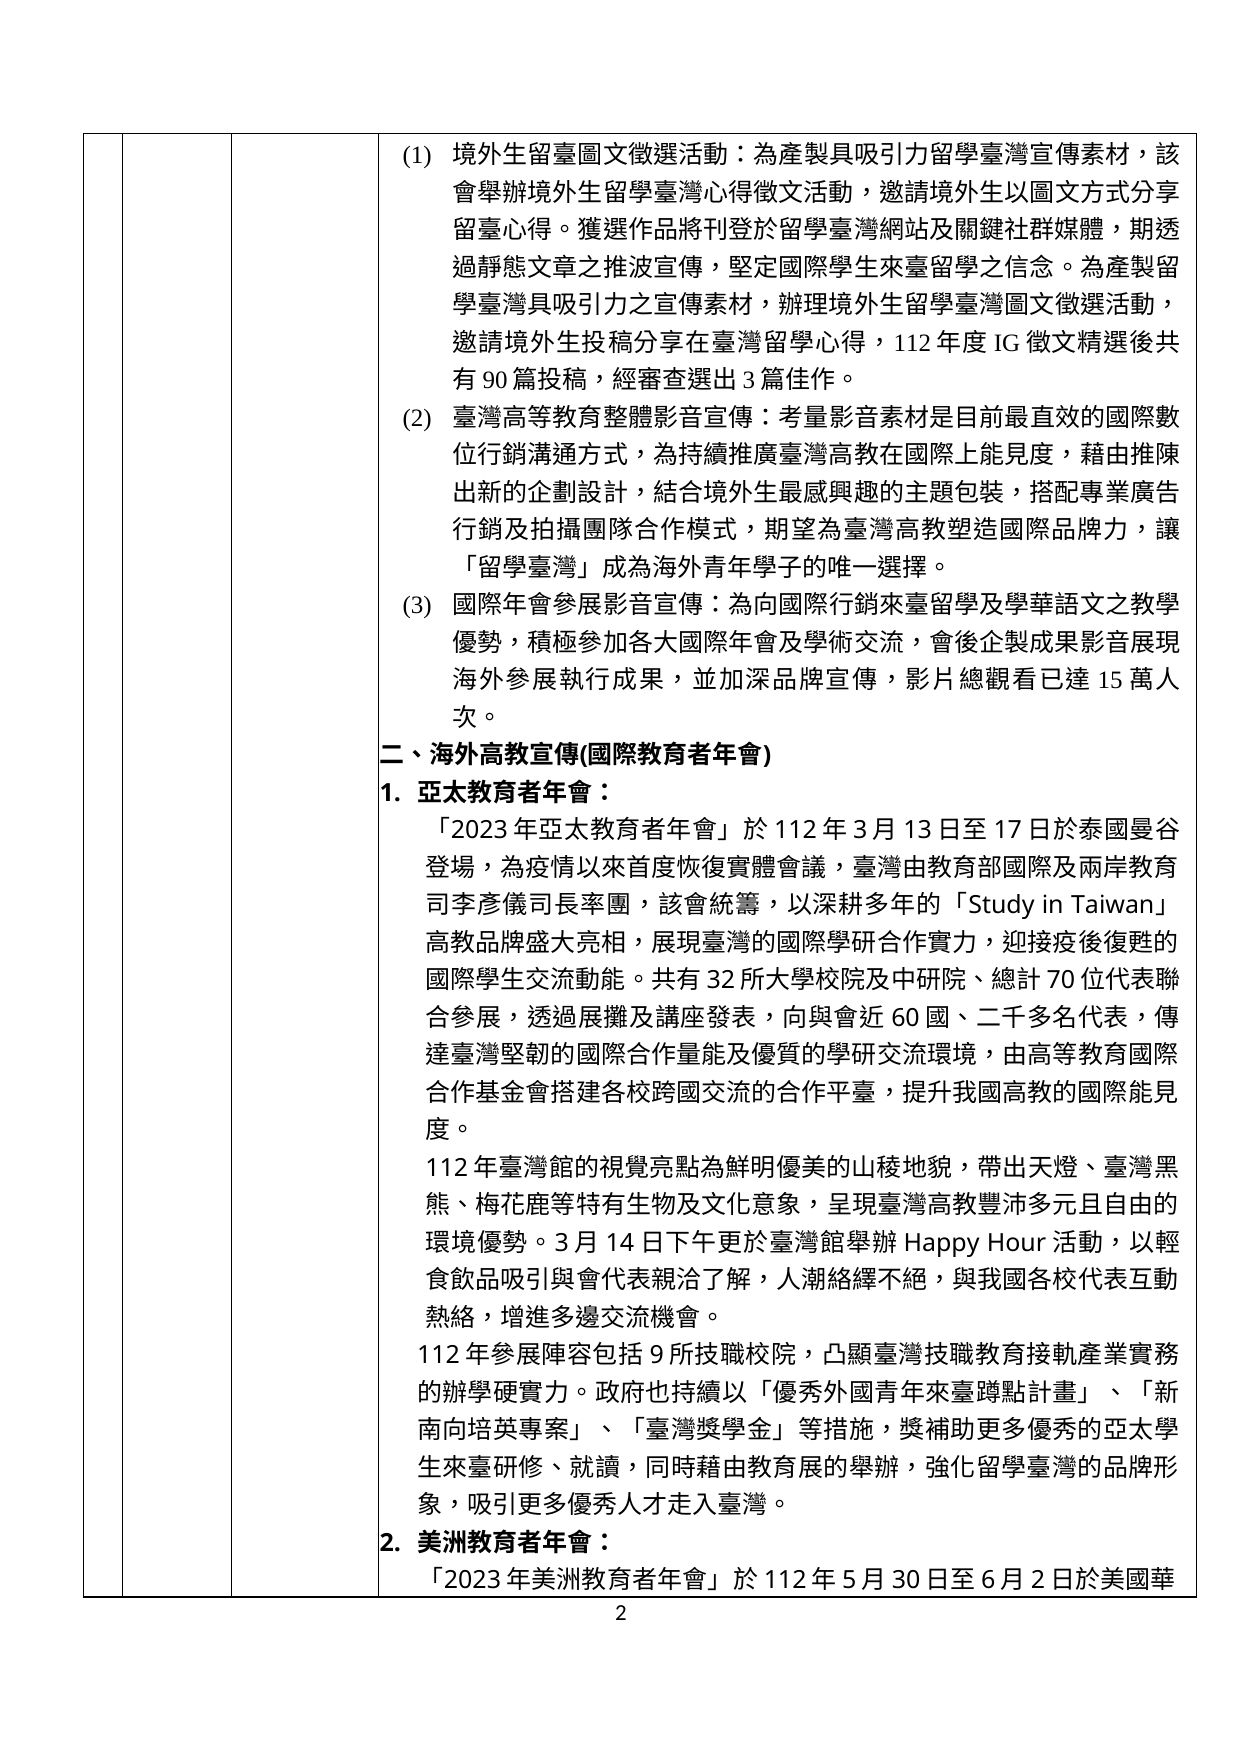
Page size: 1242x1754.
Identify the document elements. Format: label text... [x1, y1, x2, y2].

table_cell [123, 134, 231, 1596]
table_cell [232, 134, 378, 1596]
table_cell [84, 134, 122, 1596]
table_cell 一、留學臺灣(Study in Taiwan)整體宣傳： 1. 留學臺灣網站經營： 該會為形塑臺灣高等教育優質品牌形象、強化「留學臺灣（Study in Taiwan）」全球競爭力，戮力經營「留學臺灣資訊入口網」（www.studyintaiwan.org，簡稱SIT網站），搭配關鍵社群媒體經營曝光，系列英文文宣及多語影音短片串流，辦理留學臺灣相關實體與網路活動，持續增進我國高等教育國際聲量與品牌能見度。SIT網站現為國內最大境外學生入口網站，亦為國內大學校院統一國際招生宣傳平臺。除提供各類來臺就學相關資訊，如臺灣概況、校院科系、獎學金類別、入學管道、簽證居留、住宿保險等，並結合境外生在臺活動訊息、專訪影片、學習及留臺工作經驗分享等豐富內容，發揮網路擴散效應，宣揚留學臺灣高教優勢特色。 根據Google Analytics分析統計，112年SIT網站超過141萬瀏覽數，年進站人數達33萬。各頁面瀏覽數以首頁(136,266)為最多進站瀏覽，其次搜尋學程(96,174)、獎學金(58,193)、華語學習(27,973)、如何申請(22,666)。境外來源國以印度(52,913)為最多，其次為美國(36,980)、印尼(36,501)、菲律賓(20,386)、泰國(15,883)。 2.留學臺灣社群行銷： 該會以社群行銷作為留學臺灣品牌策略經營的主要溝通渠道，目前主要經營四大社群平臺為YouTube、Instagram、Facebook及Twitter。搭配波段式的社群行銷推廣，以學生口碑影音、高教主題文章、文化節慶素材等多元內容，以期打造留學首選在臺灣的國際形象。112年Study in Taiwan整體社群貼文數達500篇以上，總貼文曝光數達712萬以上，總貼文互動數突破160萬。 放眼未來，該會將持續深耕「留學臺灣」品牌經營，為提升貼文的自然觸及率與互動數，持續策劃多元之社群行銷素材內容，並搭配分眾廣告的投放，期能深化留學臺灣品牌影響力，讓「留學臺灣」成為全球青年學子國際教育移動的最佳選擇。 3.臺灣高教整體行銷影音素材製作及宣傳： 我國高等教育積極邁向國際，全面啟動各項攬才、育才及留才計畫，藉由流暢切實影音企製，搭配清晰明確廣告意象及視覺張力，精準鎖定年輕閱聽世代觀影習性，穩固「Study in Taiwan」全球高教品牌知名度，並傳遞我國高教發展理念與正面影響。 境外生留臺圖文徵選活動：為產製具吸引力留學臺灣宣傳素材，該會舉辦境外生留學臺灣心得徵文活動，邀請境外生以圖文方式分享留臺心得。獲選作品將刊登於留學臺灣網站及關鍵社群媒體，期透過靜態文章之推波宣傳，堅定國際學生來臺留學之信念。為產製留學臺灣具吸引力之宣傳素材，辦理境外生留學臺灣圖文徵選活動，邀請境外生投稿分享在臺灣留學心得，112年度IG徵文精選後共有90篇投稿，經審查選出3篇佳作。 臺灣高等教育整體影音宣傳：考量影音素材是目前最直效的國際數位行銷溝通方式，為持續推廣臺灣高教在國際上能見度，藉由推陳出新的企劃設計，結合境外生最感興趣的主題包裝，搭配專業廣告行銷及拍攝團隊合作模式，期望為臺灣高教塑造國際品牌力，讓「留學臺灣」成為海外青年學子的唯一選擇。 國際年會參展影音宣傳：為向國際行銷來臺留學及學華語文之教學優勢，積極參加各大國際年會及學術交流，會後企製成果影音展現海外參展執行成果，並加深品牌宣傳，影片總觀看已達15萬人次。 二、海外高教宣傳(國際教育者年會) 亞太教育者年會： 「2023年亞太教育者年會」於112年3月13日至17日於泰國曼谷登場，為疫情以來首度恢復實體會議，臺灣由教育部國際及兩岸教育司李彥儀司長率團，該會統籌，以深耕多年的「Study in Taiwan」高教品牌盛大亮相，展現臺灣的國際學研合作實力，迎接疫後復甦的國際學生交流動能。共有32所大學校院及中研院、總計70位代表聯合參展，透過展攤及講座發表，向與會近60國、二千多名代表，傳達臺灣堅韌的國際合作量能及優質的學研交流環境，由高等教育國際合作基金會搭建各校跨國交流的合作平臺，提升我國高教的國際能見度。 112年臺灣館的視覺亮點為鮮明優美的山稜地貌，帶出天燈、臺灣黑熊、梅花鹿等特有生物及文化意象，呈現臺灣高教豐沛多元且自由的環境優勢。3月14日下午更於臺灣館舉辦Happy Hour活動，以輕食飲品吸引與會代表親洽了解，人潮絡繹不絕，與我國各校代表互動熱絡，增進多邊交流機會。 112年參展陣容包括9所技職校院，凸顯臺灣技職教育接軌產業實務的辦學硬實力。政府也持續以「優秀外國青年來臺蹲點計畫」、「新南向培英專案」、「臺灣獎學金」等措施，獎補助更多優秀的亞太學生來臺研修、就讀，同時藉由教育展的舉辦，強化留學臺灣的品牌形象，吸引更多優秀人才走入臺灣。 美洲教育者年會： 「2023年美洲教育者年會」於112年5月30日至6月2日於美國華盛頓哥倫比亞特區登場，我國由教育部劉孟奇政務次長率團，該會統籌，駐美代表蕭美琴大使、美國國務院教育與文化事務局副助理國務卿Ethan Rosenzweig及美國在臺協會主席羅森伯格、波蘭教育科學部政務次長雷姆科夫斯基、教育部國際及兩岸教育司李彥儀司長、該會蘇慧貞顧問等嘉賓於開展首日共同為臺灣館「Study in Taiwan」開幕式剪綵，展現更緊密的臺美教育合作新氣象。 112年我國共計24校近60位代表聯合參展，呼應第75屆年會「Inspiring an Inclusive Future」主題，臺灣館以綠色系搭配山林背景，帶出天燈、臺灣梅花鹿、黑熊等特色文化及自然特有種生物，傳達我國高教多元與包容的品牌意象。 參展期間，該會並舉辦「臺灣之夜交流餐會」，美國國務院東亞暨太平洋事務局首席副助卿梅健華親自到場，與教育部訪團、駐美教育組同仁、我方24校及其40所美國姐妹校等近200人同場交流，雙方代表藉此聯繫情誼，拓展更多國際合作，為臺美教育交流持續扎根。 歐洲教育者年會 「2023年歐洲教育者年會」於112年9月26日至29日於荷蘭鹿特丹登場，由該會統籌，吳正己董事長親率23所大學校院逾50人參展，並於年會線上平臺經營虛擬攤位，整合線上線下互動資源，持續深化國際高教交流。歐洲教育者年會邁入第33屆，為歐洲規模最大、最具代表的國際教育交流盛會，112年主題為「Connecting currents」，吸引逾90國、約6,000多位學校及學術機構代表出席。該會為搭建校際合作的溝通平臺，透過實體及虛擬展攤、講座發表、特色活動，介紹臺灣優質多元的高教環境與友善包容的生活文化，為參展學校多方拓展國際鏈結，以期吸引更多優秀的歐洲學生來臺研修、學習華語，提升我國高等教育的國際影響力。 近年雖受疫情影響，該會仍積極與教育部協作共同向外推展留學臺灣的優勢，不僅親赴荷蘭、西班牙等國參展歐洲教育者年會，推動與德國、波蘭等國的高教論壇，亦與法國、立陶宛等國合作線上高教會議；同時，政府透過與歐盟合作的「教育部歐盟獎學金」、「新伊拉斯莫斯計畫」、「臺歐連結獎學金」等計畫，致力維繫學術優質交流。年會期間，品牌意象鮮明的臺灣館吸引許多外賓代表親洽合作，9月28日晚間更於梅恩波特設計酒店舉辦臺灣之夜交流餐會，駐荷蘭臺北代表處陳欣新代表也為本次活動致歡迎詞。臺灣之夜為參展各校與數十位歐盟高教夥伴搭建氣氛熱絡的互動場域，體現臺灣好客的人情味，強化我方與各國盟校的合作默契及夥伴關係。 三、雙邊高教交流： 1.臺灣-美國國際事務主管暨資深人員交流會 疫情解封，睽違三年，本場交流會終於112年3月6日再次登場，由該會及學術交流基金會（Fulbright Taiwan）共同主辦，邀請我國30所大學與美國25所大學等近60位代表出席，於淡江大學臺北校區進行會談，深化雙邊夥伴關係，開拓合作新契機。 會中亦邀請2位傅爾布萊特獎學金獲獎學生分享留學臺灣心得。來自美國休士頓、就讀約翰霍普金斯大學醫學院Alexandra Lombardo，目前為國立臺灣大學全球衛生學位學程碩士生，近日榮獲臺大公衛學院碩士生學業表現優良獎。另一位Juliet Paulson正就讀國立政治大學亞太研究英語碩士學位學程，原於美國明尼蘇達大學雙城分校主修人類學、歷史、亞洲與中東研究，亦為美國國務院關鍵語言強化獎助金（CLEA）獲獎者。兩位學生現身分享留學臺灣心得，和與會者面對面互動，場面十分熱絡。 最後分組交流會將氣氛帶到最高點，雙方學校代表無不把握互動時間交換意見，加深對彼此教育體系及辦學特色認識，以建立有效、緊密的互動網絡，促成後續雙邊師生互訪交流，共同推動臺美高教國際學術合作發展。 2.臺灣-加拿大BCCIE線上交流會 鑒於111年3月15日與加拿大卑詩省國際教育協會(British Columbia Council for International Education, BCCIE)順利續約，雙方為持續深化臺加國際高等教育夥伴關係及合作，加拿大卑詩省國際教育協會與財團法人高等教育國際合作基金會於112年2月24日共同籌辦「臺灣─加拿大卑詩省高等教育線上媒合會」，本次活動匯聚雙方12所大學校院一同參與。會議以線上方式舉行並歷時兩小時，旨在促進臺灣與加拿大卑詩省大學校院間之師生交換、雙聯學位、共同研究等領域合作與交流，並建立長期實質教育及研究合作夥伴關係，本次亮點為雙邊一對一高等教育國際交流媒合，雙方依共同興趣、各校專長及特色領域視訊洽談合作細節。 加拿大為長期且友我的教育合作夥伴，共同追求全球永續發展目標，致力推動學教研各項合作互動，透過本次一對一線上媒合會奠定新的交流模式，使雙邊的討論與對話持續發酵，開創更多未來合作的新契機。此次活動拓展臺灣與加拿大卑詩省學術機構瞭解，促進雙邊重點領域之交流、提升雙方師生在學術領域合作機會，凝聚未來合作之共識。此外，臺方學校特別強調本次一對一線上交流會議，促使雙方聚焦，增加臺加高教機構間深化夥伴關係。 3.臺灣-美國教育座談會 為深化臺美教育倡議效益，該會於美國教育者年會展期中，於華盛頓君悅飯店舉辦「臺美教育座談會」，繼去年臺美高層教育對話後，第二度於美國舉辦實體論壇，教育部劉孟奇政務次長、該會蘇慧貞顧問、美國在臺協會（AIT）、美國國務院東亞暨太平洋事務局副助理國務卿道森、駐美教育組及雙方大學代表共計80人，在半導體及STEM、國際金融、華語文教育等議題上，就人才培育、雙邊合作經驗與提議，充分對話並交換意見，共同推動更多學研合作機會。 4.臺灣-德國高等教育論壇 為推進臺德高教永續合作，第三屆「臺灣—德國高等教育論壇」於112年7月12日至13日於德國柏林的柏林-勃蘭登堡科學與人文學院登場，本屆由德國大學校長協會（HRK）主辦、該會協辦，吳正己董事長率領我方10所大學校長及副校長共20人赴德出席，與德國26校30位代表親身交流，共同開創雙邊科研交流新局面。 本論壇除分享雙邊高教及科研領域最新發展，針對高階人才培育、縮短學用落差和永續等議題交換意見，也探討優華語計畫等合作機會。德國為我國長期以來非常重要的高教策略夥伴，雙方皆認同民主、和平、自由、人權等普世價值，彼此將維繫更穩定密切交流的默契。德國大學校長協會安排我方訪團於論壇後參訪德國柏林自由大學，並有幸和柏林自由大學副校長等一行5人會面，雙方進一步探討未來國際化、高教人才培育、攬才留才及永續等議題，以因應瞬息萬變的國際社會，此行在雙方熱絡的交流中劃下完滿落幕。 本屆座談會匯聚臺德雙方50人與會，由臺德雙方各4位大學校長、副校長代表進行簡報，分享雙邊高教及科研領域最新發展，針對高階人才培育、縮短學用落差等交換意見，也探討半導體合作、優華語計畫等合作機會。雙方針對兩國深化高教合作和交流之策略進行對話、分享，現場討論互動熱絡，共同期許在國際學術交流雙贏基礎上，具體提升未來合作之實質內涵，並促進雙邊人民更堅實夥伴關係與了解。 5.臺灣-日本大學校長論壇 「2023臺灣日本大學校長論壇」於112年7月25日於國立暨南國際大學舉行，臺日雙方近80所大學校院與高教機構、近130人參與盛會，論壇主題為「培養下世代人才：高等教育能力建構藍圖」（Fostering Next-gen Talent: The Capacity-building Roadmap for Higher Education），雙邊聚焦前瞻科技人才培育，凝聚跨域學研合作共識。 繼110年線上論壇聯繫交流後，112年順利舉辦第三屆實體會議，該會委請國立暨南國際大學共同承辦，日方由JACUIE副會長谷岡一郎帶領東京工業大學、大阪大學、筑波大學等著名學府代表出席，現場互動氣氛熱絡。論壇中，由該會蘇慧貞顧問進行專題演講，隨後進入四場專題座談，第一場由日本熊本大學副校長大谷順、國立臺灣科技大學校長顏家鈺對談「前瞻科技頂尖專業人才培育」；第二場由慈濟大學校長劉怡均、日本岡山大學校長那須保友對談「促進高等教育的多元、平等與包容」；第三場由日本上智大學副校長森下哲朗、國立臺灣大學副校長丁詩同對談「吸引全球人才：新契機、新願景」；第四場由國立政治大學校長李蔡彥、日本愛知縣立大學副校長川畑博昭，針對「跨域研究與學術合作」交流意見。透過本次論壇，希望吸引更多日本學生來臺研習交流，也為雙方尋求更多合作機遇。 四、 國際事務交流研習: 1.大學校院國際事務人員知能研習講座 迎接國際交流復甦，該會於112年4月14日於淡江大學臺北校園舉辦「2023大學校院國際事務人員知能研習講座─跨文化的交界：談跨國合作與會議溝通」，匯集全國44所大學校院64位國際事務人員共襄盛舉，期望厚實相關專業素養，未來促進更多國際合作成果。 本講座上午場首先由英國文化協會Ralph Rogers處長帶來專題演講，深入剖析國際化策略在高等教育中扮演的角色，以及有效深化跨國合作關係之應知事項；場次二特邀外交部戴輝源公使回部辦事擔任主講人，主講亞洲國家對外關係，並以新加坡為例，深入探討該國國情、文化特性與外交方針；下午場則邀請國立臺灣師範大學翻譯研究所陳子瑋副教授，透過專題演講及實務案例分享，解析國際會議專業英語技巧、語言使用敏銳度，以及跨文化溝通的價值與原則。陳副教授深入淺出的演講深獲好評，會後迴響熱烈。期待透過講座的辦理，深化各校同仁對跨文化溝通與國際事務英語的專業知能，並有機會與不同學校的同仁相互認識、交流經驗，共同為推動臺灣高教的國際合作努力。 2.全國大學校院國際事務人員交流工作坊 「2023全國大學校院國際事務人員交流工作坊」於112年11月24日於國立政治大學公企中心登場，吸引53所大學校院上百位國際事務人員參與，透過各校代表的實務經驗分享，形成相互支援的交流網絡，激發國際事務工作更多創新可能。 112年工作坊以「大學國際化暨人才育留創新策略」為主題，邀請國立臺灣師範大學印永翔副校長從全球經營角度出發，探討大學國際化之需求、機會與定位。同時也邀請各校資深業務主管、同仁分享國際人才育留布局的永續策略。 亦應邀致詞及專題演講的教育部國際及兩岸教育司李彥儀司長於致詞時表示，教育部為因應國內少子化趨勢，推動「重點產業領域擴大招收僑生港澳學生及外國學生實施計畫」，並於112年9月宣布推動「促進國際生來臺暨留臺實施計畫」，規劃5年投入新臺幣52億元，於歐美及新南向國家設置10個海外基地，簡化及鬆綁居留相關措施，期望達到吸引優秀國際學生來臺就學與留臺就業的計畫目標。 另李司長在「高等教育國際化挑戰及因應策略」議題中提及，為強化我國大學國際化之核心行政支持系統，教育部第二期高教深耕計畫將國際化行政支持列入專章，以提升大學推動國際事務之能量。除此之外，教育部也通盤檢視「僑外生留臺工作評點制」、鼓勵學校設立國際專修部，設立學位先修制度、推動「產學攜手合作僑生專班生源擴增計畫」及推動「華語教育2025」計畫等專案，跨部會聯手擴大招收及留用境外生；另透過參加國際教育者年會及舉辦雙邊高等教育會議與論壇等平臺，持續宣導赴臺留遊學及學華語到臺灣。 下午則進行World café圓桌交流實務討論，以「簽約後的實質挑戰與解方」、「國際師生支援輔導與策略」、「境外生留臺就業案例討論」為論題，與會人員特別關注簽約後可能遭遇的矛盾、衝突與因應之道，如何落實後續的實質交流、提升系所教師參與國際學術交流的意願，並藉機學習各校國際師生支援的輔導機制與具體作法，更進一步關照輔導境外生留臺就業的諮詢服務、工作證申請流程及實際案例等，熱烈交流下獲得滿滿收穫，期盼未來各校推動國際化業務時更能得心應手。 3.全國大學校院國際事務主管交流會議 由該會舉辦之「2023全國大學校院國際事務主管交流會議」於112年12月6日於臺北寒舍艾美酒店琥珀廳登場，雲集國內51所大學校院國際事務主管人員共130人，共同關注如何精進臺灣高等教育國際化。 本次會議特別邀請學術交流基金會那原道執行長以進行專題演講，分享其如何看待臺灣高教國際化的挑戰與機會，幫助各校在國際上站得更穩、走得更遠。 教育部劉孟奇政務次長於致詞時表示，為因應少子化的趨勢及隨著新冠肺炎疫情趨緩，國際交流與境外生跨國移動已經逐步恢復，產業界建議擴大吸引優秀國際生來臺就讀以及留用臺灣培育的國際生，我國也於111年10月13日起鬆綁各項邊境管制及入境檢疫措施。教育部為延攬國際優秀人才留臺就學就業，增列「僑外生留臺工作評點制」，鼓勵學校設立國際專修部、開設我國產業發展所需領域課程，並於112年9月宣布推動「促進國際生來臺暨留臺實施計畫」，規劃5年投入新臺幣52億元，於歐美及新南向國家設置10個海外基地，簡化及鬆綁居留相關措施，期望達到吸引優秀國際學生來臺就學與留臺就業的計畫目標。此外，為提升大學推動國際事務之能量，教育部把國際化行政支持系統列入教育部第二期高教深耕計畫專章，強化我國大學國際化之核心行政支持系統。 專題座談則以「大學國際化」為題，由國立臺灣師範大學印永翔副校長主持，邀請國立中山大學國際事務處周明奇國際長、國立政治大學國際合作事務處湯京平國合長、國立清華大學全球事務處王翔郁副全球長、銘傳大學國際教育交流處劉廣華處長共同與談，聚焦國際招生及留才、英語學位學程及全英語授課、大學國際品牌經營等關鍵議題。 下午場次則由語言訓練測驗中心（LTTC）教學訓練處林君文處長主講「培力英檢」於協助各校推進雙語計畫的角色，並由亞太大學交流會（UMAP）唐維敏執行長分享UMAP國際教育平臺的影響力。 接續登場的World café，由高教基金會楊韻華執行長主持，分別以「全英語授課」、「境外生華語學習」、「境外畢業生留臺工作」為論題，各校國際長與高教基金會、學術交流基金會等代表同桌熱烈交流，活動充實豐富，與會人員無不滿載而歸。 [379, 134, 1196, 1596]
